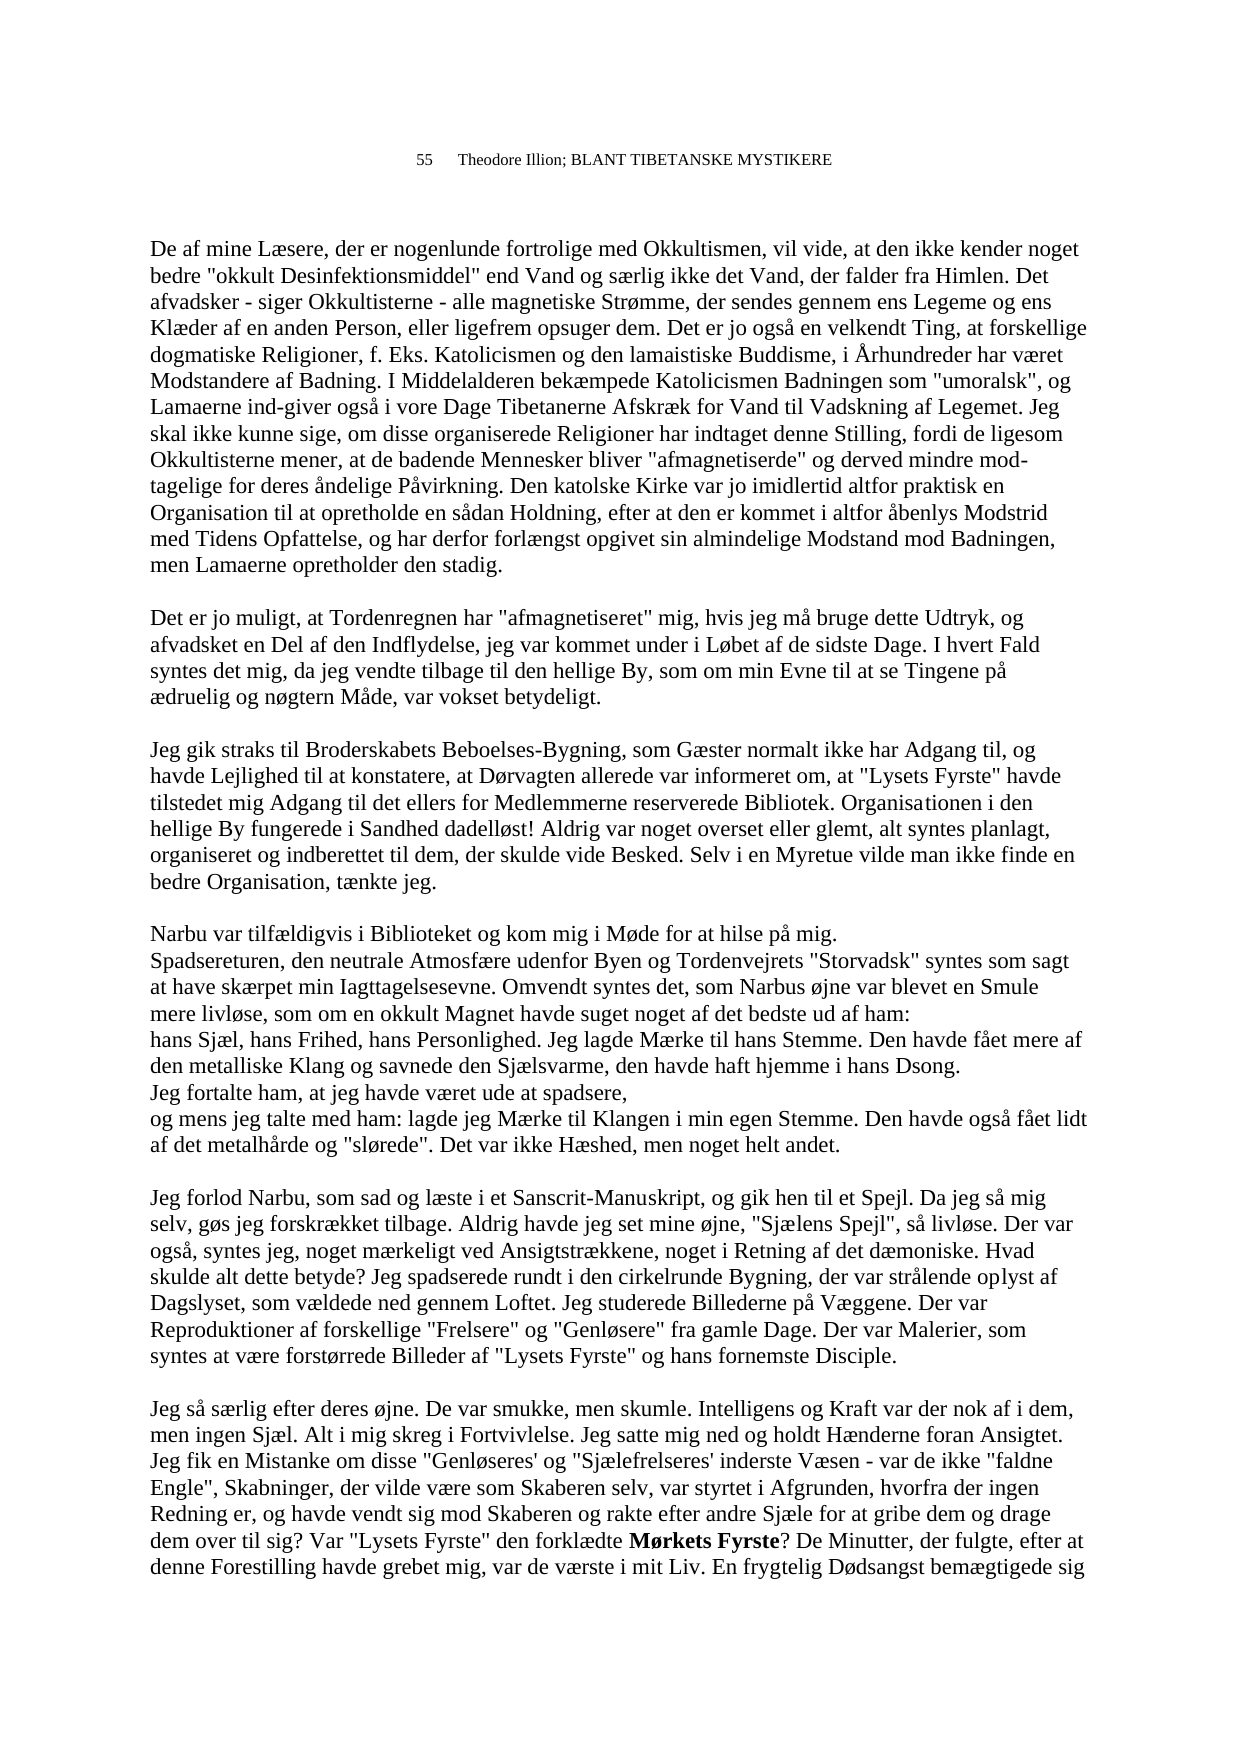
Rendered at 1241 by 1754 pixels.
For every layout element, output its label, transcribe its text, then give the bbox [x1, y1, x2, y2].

text Narbu var tilfældigvis i Biblioteket og kom mig i Møde for at hilse på mig. [150, 921, 1090, 947]
text og mens jeg talte med ham: lagde jeg Mærke til Klangen i min egen Stemme. Den havde også fået lidt af det metalhårde og "slørede". Det var ikke Hæshed, men noget helt andet. [150, 1105, 1090, 1158]
text Det er jo muligt, at Tordenregnen har "afmagnetise­ret" mig, hvis jeg må bruge dette Udtryk, og afvadsket en Del af den Indflydelse, jeg var kommet under i Løbet af de sidste Dage. I hvert Fald syntes det mig, da jeg vendte tilbage til den hellige By, som om min Evne til at se Tingene på ædruelig og nøgtern Måde, var vokset betydeligt. [150, 604, 1090, 710]
text Spadsereturen, den neutrale Atmosfære udenfor Byen og Tordenvejrets "Storvadsk" syntes som sagt at have skærpet min Iagttagelsesevne. Omvendt syntes det, som Narbus øjne var blevet en Smule mere livløse, som om en okkult Magnet havde suget noget af det bedste ud af ham: [150, 947, 1090, 1026]
text Jeg så særlig efter deres øjne. De var smukke, men skumle. Intelligens og Kraft var der nok af i dem, men ingen Sjæl. Alt i mig skreg i Fortvivlelse. Jeg satte mig ned og holdt Hænderne foran Ansigtet. Jeg fik en Mis­tanke om disse "Genløseres' og "Sjælefrelseres' inderste Væsen - var de ikke "faldne Engle", Skabninger, der vilde være som Skaberen selv, var styrtet i Afgrunden, hvorfra der ingen Redning er, og havde vendt sig mod Skaberen og rakte efter andre Sjæle for at gribe dem og drage dem over til sig? Var "Lysets Fyrste" den forklædte Mørkets Fyrste? De Minutter, der fulgte, efter at denne Forestil­ling havde grebet mig, var de værste i mit Liv. En fryg­telig Dødsangst bemægtigede sig [150, 1395, 1090, 1579]
text Jeg gik straks til Broderskabets Beboelses-Bygning, som Gæster normalt ikke har Adgang til, og havde Lejlig­hed til at konstatere, at Dørvagten allerede var informeret om, at "Lysets Fyrste" havde tilstedet mig Adgang til det ellers for Medlemmerne reserverede Bibliotek. Organisa­tionen i den hellige By fungerede i Sandhed dadelløst! Aldrig var noget overset eller glemt, alt syntes planlagt, organiseret og indberettet til dem, der skulde vide Besked. Selv i en Myretue vilde man ikke finde en bedre Organisa­tion, tænkte jeg. [150, 736, 1090, 894]
text hans Sjæl, hans Frihed, hans Personlighed. Jeg lagde Mærke til hans Stemme. Den havde fået mere af den metalliske Klang og savnede den Sjælsvarme, den havde haft hjemme i hans Dsong. [150, 1026, 1090, 1079]
text Jeg fortalte ham, at jeg havde været ude at spadsere, [150, 1079, 1090, 1105]
text De af mine Læsere, der er nogenlunde fortrolige med Okkultismen, vil vide, at den ikke kender noget bedre "okkult Desinfektionsmiddel" end Vand og særlig ikke det Vand, der falder fra Himlen. Det afvadsker - siger Ok­kultisterne - alle magnetiske Strømme, der sendes gen­nem ens Legeme og ens Klæder af en anden Person, eller ligefrem opsuger dem. Det er jo også en velkendt Ting, at forskellige dogmatiske Religioner, f. Eks. Katolicismen og den lamaistiske Buddisme, i Århundreder har været Modstandere af Badning. I Middelalderen bekæmpede Ka­tolicismen Badningen som "umoralsk", og Lamaerne ind-giver også i vore Dage Tibetanerne Afskræk for Vand til Vadskning af Legemet. Jeg skal ikke kunne sige, om disse organiserede Religioner har indtaget denne Stilling, fordi de ligesom Okkultisterne mener, at de badende Men­nesker bliver "afmagnetiserde" og derved mindre mod­tagelige for deres åndelige Påvirkning. Den katolske Kirke var jo imidlertid altfor praktisk en Organisation til at opretholde en sådan Holdning, efter at den er kommet i altfor åbenlys Modstrid med Tidens Opfattelse, og har derfor forlængst opgivet sin almindelige Modstand mod Badningen, men Lamaerne opretholder den stadig. [150, 235, 1090, 578]
text Jeg forlod Narbu, som sad og læste i et Sanscrit-Manu­skript, og gik hen til et Spejl. Da jeg så mig selv, gøs jeg forskrækket tilbage. Aldrig havde jeg set mine øjne, "Sjæ­lens Spejl", så livløse. Der var også, syntes jeg, noget mærkeligt ved Ansigtstrækkene, noget i Retning af det dæmoniske. Hvad skulde alt dette betyde? Jeg spadserede rundt i den cirkelrunde Bygning, der var strålende op­lyst af Dagslyset, som vældede ned gennem Loftet. Jeg studerede Billederne på Væggene. Der var Reproduktio­ner af forskellige "Frelsere" og "Genløsere" fra gamle Dage. Der var Malerier, som syntes at være forstørrede Billeder af "Lysets Fyrste" og hans fornemste Disciple. [150, 1184, 1090, 1368]
